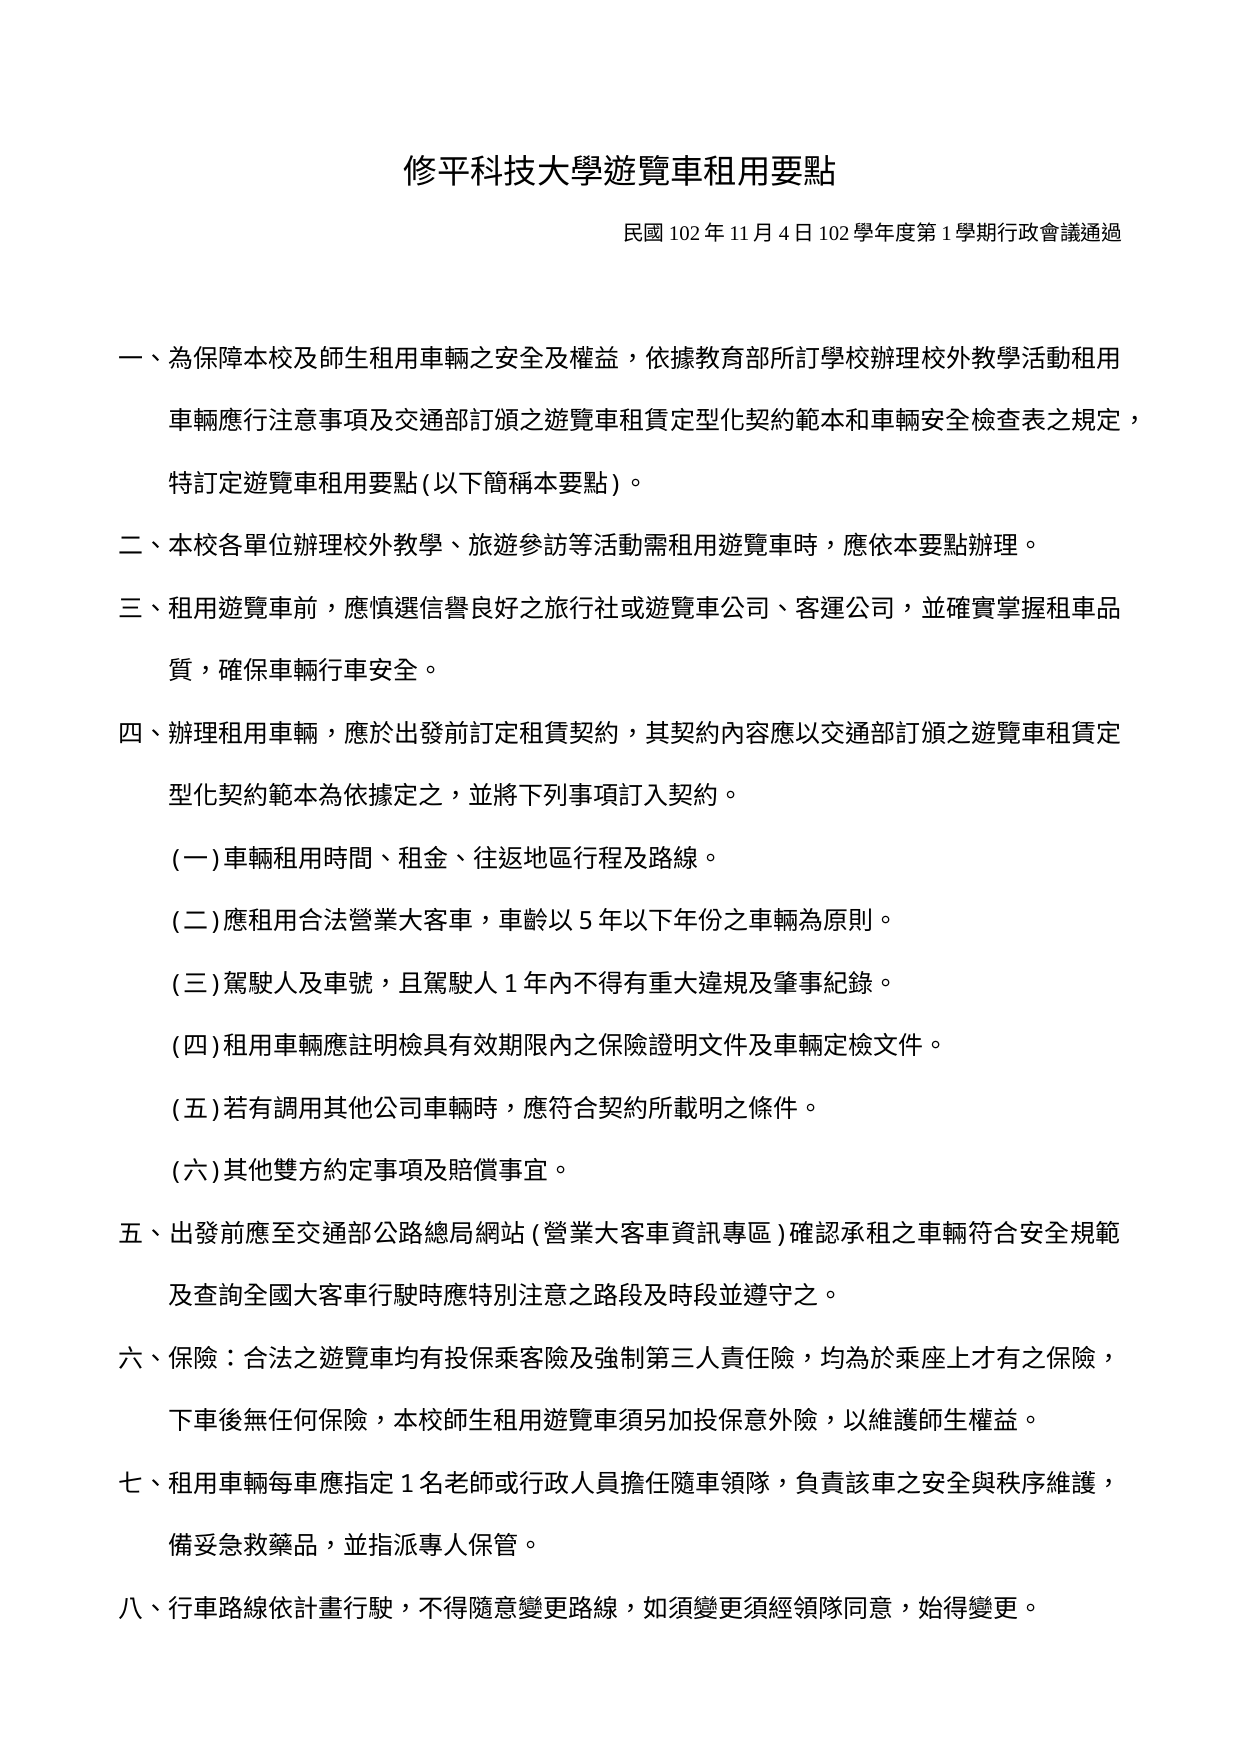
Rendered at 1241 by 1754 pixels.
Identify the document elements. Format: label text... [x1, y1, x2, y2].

text 七、租用車輛每車應指定1名老師或行政人員擔任隨車領隊，負責該車之安全與秩序維護，備妥急救藥品，並指派專人保管。 [118, 1439, 1122, 1564]
text 一、為保障本校及師生租用車輛之安全及權益，依據教育部所訂學校辦理校外教學活動租用車輛應行注意事項及交通部訂頒之遊覽車租賃定型化契約範本和車輛安全檢查表之規定，特訂定遊覽車租用要點(以下簡稱本要點)。 [118, 314, 1122, 502]
text 八、行車路線依計畫行駛，不得隨意變更路線，如須變更須經領隊同意，始得變更。 [118, 1564, 1122, 1627]
text 四、辦理租用車輛，應於出發前訂定租賃契約，其契約內容應以交通部訂頒之遊覽車租賃定型化契約範本為依據定之，並將下列事項訂入契約。 [118, 689, 1122, 814]
text 三、租用遊覽車前，應慎選信譽良好之旅行社或遊覽車公司、客運公司，並確實掌握租車品質，確保車輛行車安全。 [118, 564, 1122, 689]
text (一)車輛租用時間、租金、往返地區行程及路線。 [168, 814, 1122, 877]
text (三)駕駛人及車號，且駕駛人1年內不得有重大違規及肇事紀錄。 [168, 939, 1122, 1002]
text (二)應租用合法營業大客車，車齡以5年以下年份之車輛為原則。 [168, 877, 1122, 939]
text 二、本校各單位辦理校外教學、旅遊參訪等活動需租用遊覽車時，應依本要點辦理。 [118, 502, 1122, 564]
text 修平科技大學遊覽車租用要點 [118, 127, 1122, 189]
text 六、保險：合法之遊覽車均有投保乘客險及強制第三人責任險，均為於乘座上才有之保險，下車後無任何保險，本校師生租用遊覽車須另加投保意外險，以維護師生權益。 [118, 1314, 1122, 1439]
text (六)其他雙方約定事項及賠償事宜。 [168, 1127, 1122, 1189]
text 五、出發前應至交通部公路總局網站(營業大客車資訊專區)確認承租之車輛符合安全規範及查詢全國大客車行駛時應特別注意之路段及時段並遵守之。 [118, 1189, 1122, 1314]
text (五)若有調用其他公司車輛時，應符合契約所載明之條件。 [168, 1064, 1122, 1127]
text 民國102年11月4日102學年度第1學期行政會議通過 [118, 189, 1122, 252]
text (四)租用車輛應註明檢具有效期限內之保險證明文件及車輛定檢文件。 [168, 1002, 1122, 1064]
